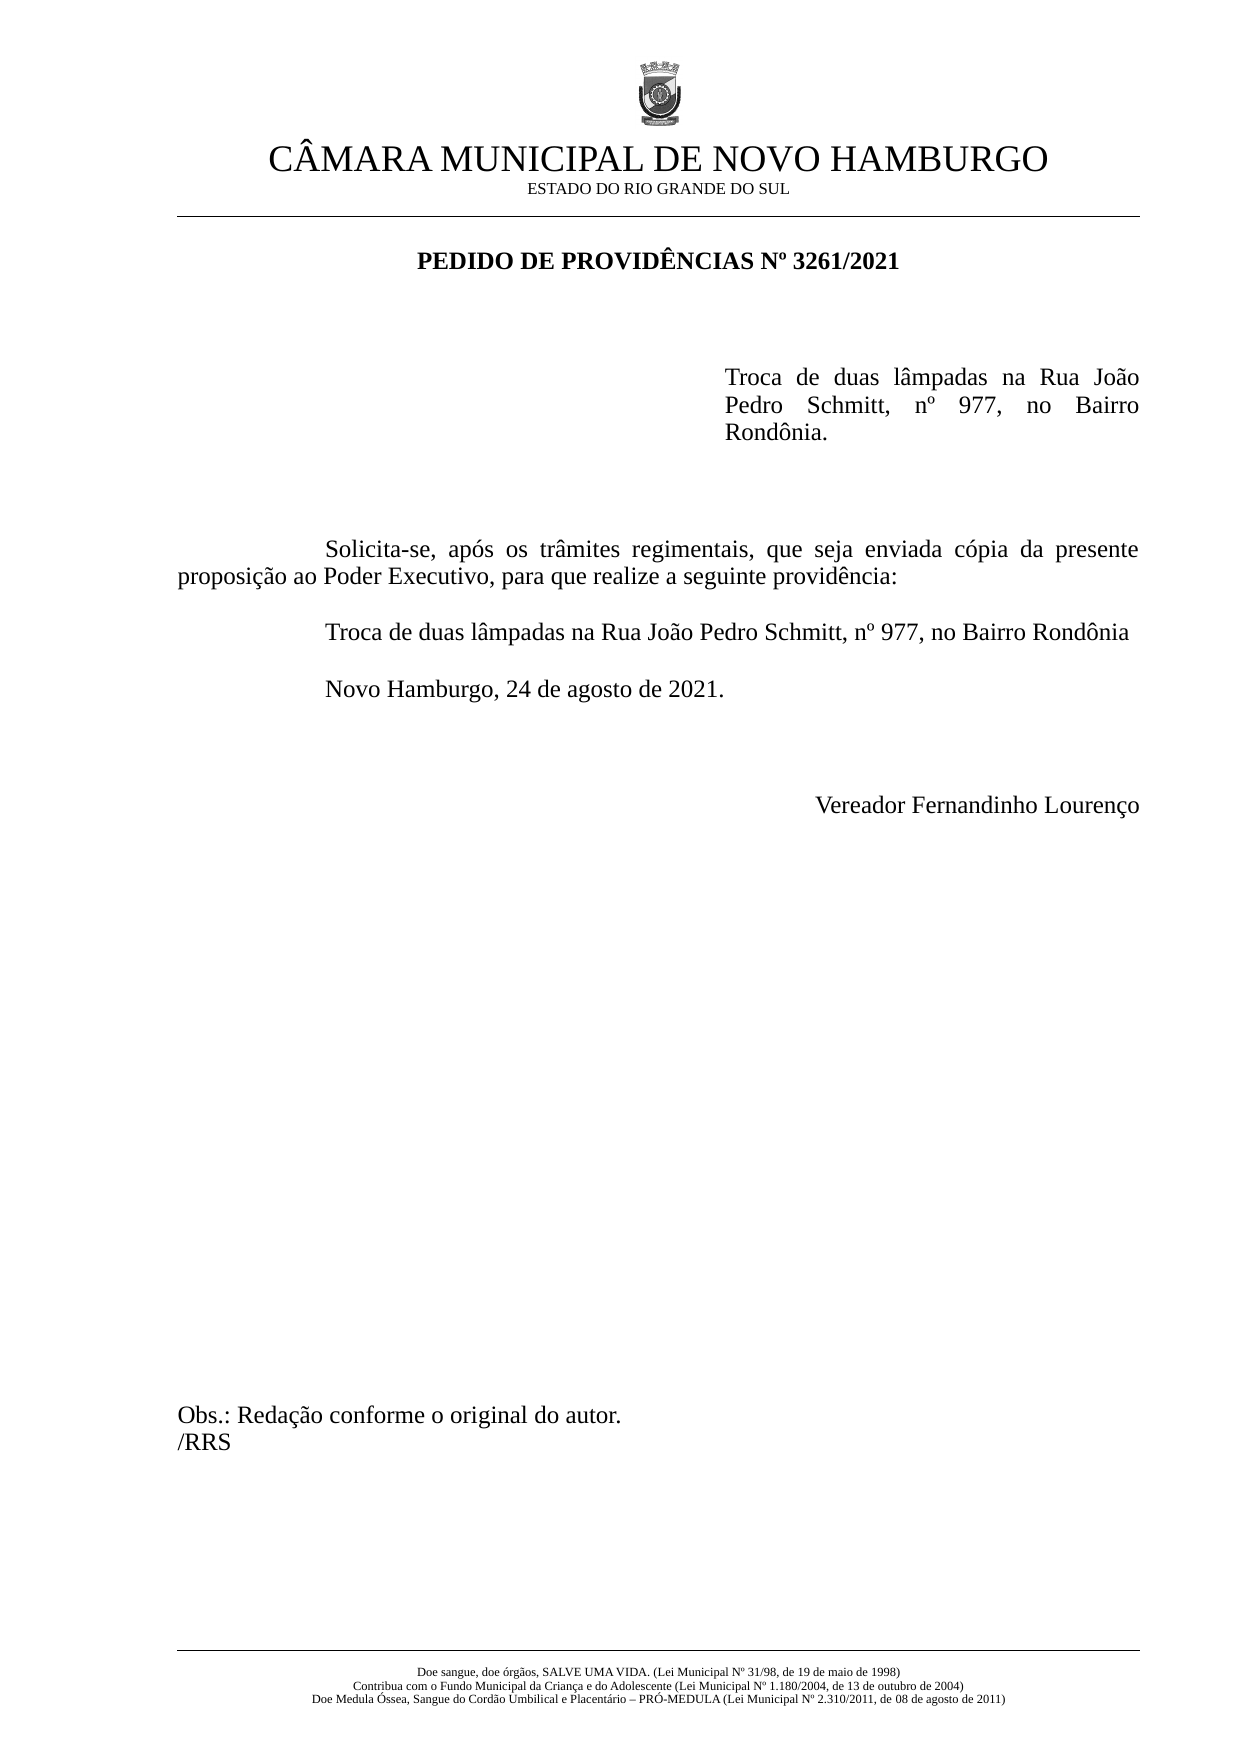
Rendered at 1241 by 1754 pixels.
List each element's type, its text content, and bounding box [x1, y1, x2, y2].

list Troca de duas lâmpadas na Rua João Pedro Schmitt, nº 977, no Bairro Rondônia. [687, 363, 1140, 446]
text Novo Hamburgo, 24 de agosto de 2021. [177, 675, 1140, 703]
text /RRS [177, 1428, 1140, 1456]
text Solicita-se, após os trâmites regimentais, que seja enviada cópia da presente proposição ao Poder Executivo, para que realize a seguinte providência: [177, 535, 1140, 590]
list Troca de duas lâmpadas na Rua João Pedro Schmitt, nº 977, no Bairro Rondônia [177, 618, 1140, 646]
text Obs.: Redação conforme o original do autor. [177, 1401, 1140, 1428]
text Vereador Fernandinho Lourenço [649, 791, 1140, 819]
text PEDIDO DE PROVIDÊNCIAS Nº 3261/2021 [177, 247, 1140, 274]
